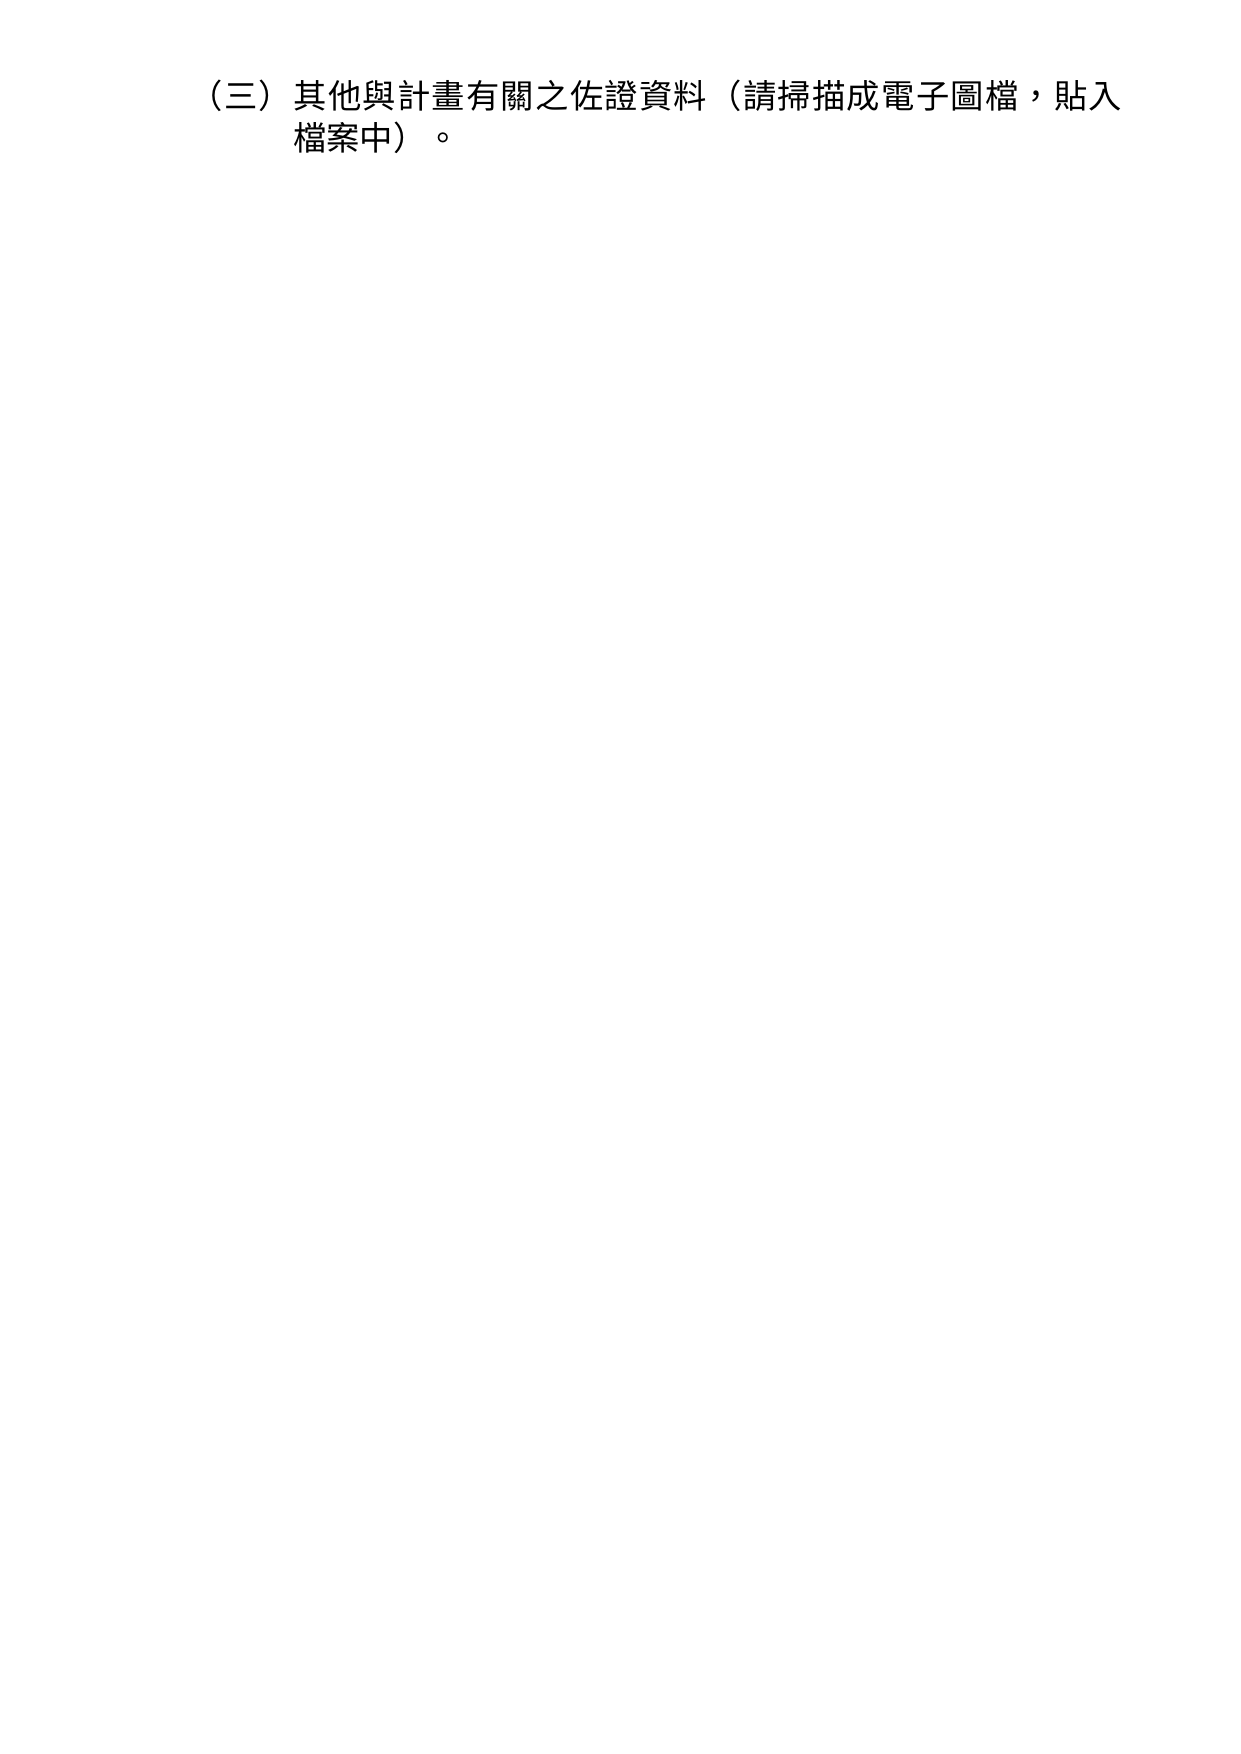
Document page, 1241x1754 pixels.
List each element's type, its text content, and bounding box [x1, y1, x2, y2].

text （三）其他與計畫有關之佐證資料（請掃描成電子圖檔，貼入檔案中）。 [189, 75, 1122, 158]
